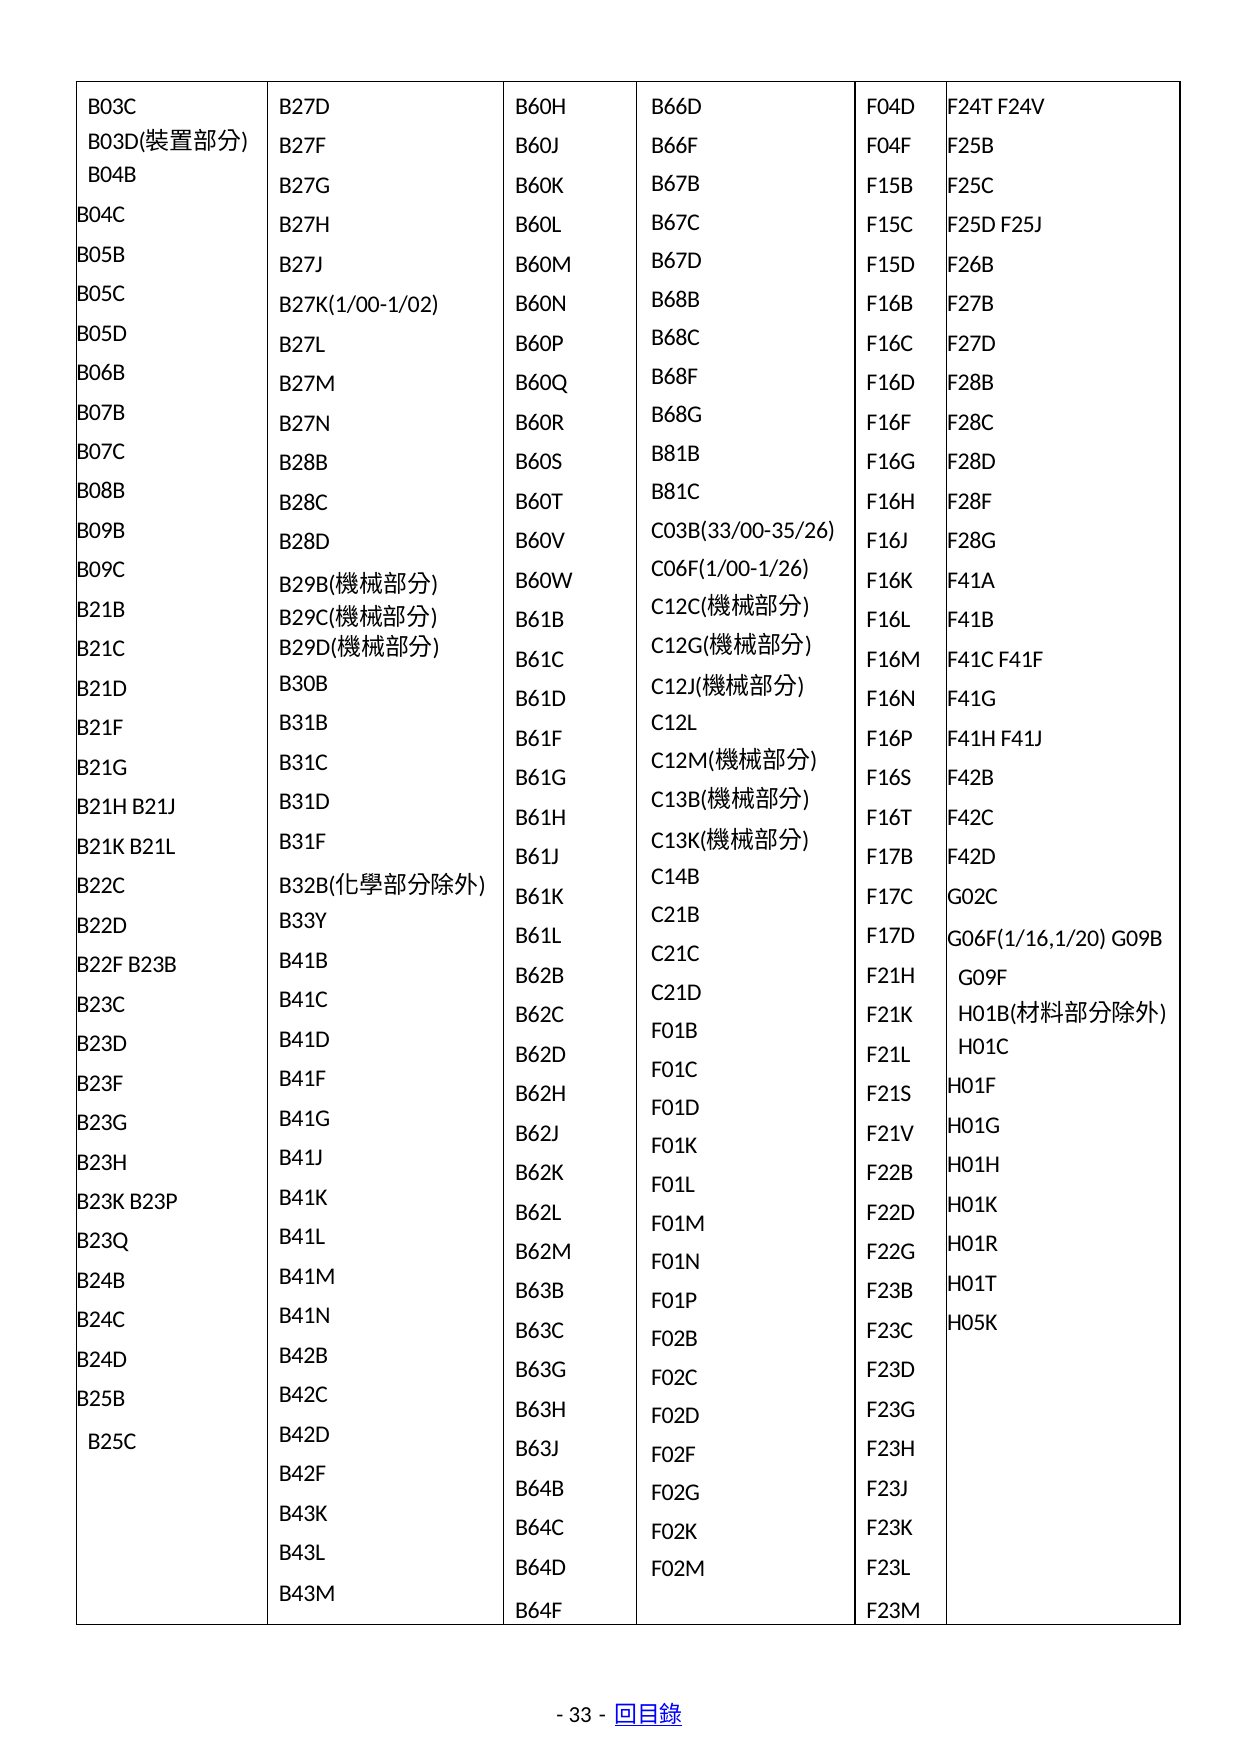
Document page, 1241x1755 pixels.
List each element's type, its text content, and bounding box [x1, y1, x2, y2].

table_cell C21B [637, 896, 854, 934]
table_cell B68B [637, 280, 854, 319]
table_cell F01P [637, 1281, 854, 1320]
table_cell B67C [637, 203, 854, 242]
table_cell B81C [637, 473, 854, 511]
table_cell B68G [637, 396, 854, 434]
table_header B03C B03D(裝置部分) B04B B04C B05B B05C B05D B06B B07B B07C B08B B09B B09C B21B B21C B21D B21F B21G B21H B21J B21K B21L B22C B22D B22F B23B B23C B23D B23F B23G B23H B23K B23P B23Q B24B B24C B24D B25B B25C [77, 82, 267, 1624]
table_cell C12M(機械部分) [637, 738, 854, 777]
table_cell F01L [637, 1166, 854, 1204]
table_cell F01N [637, 1243, 854, 1281]
table_cell B68C [637, 319, 854, 357]
table_cell B67D [637, 242, 854, 280]
table_cell B66F [637, 126, 854, 165]
table_cell F02F [637, 1435, 854, 1474]
table_cell F01K [637, 1127, 854, 1166]
table_header F04D F04F F15B F15C F15D F16B F16C F16D F16F F16G F16H F16J F16K F16L F16M F16N F16P F16S F16T F17B F17C F17D F21H F21K F21L F21S F21V F22B F22D F22G F23B F23C F23D F23G F23H F23J F23K F23L F23M [856, 82, 946, 1624]
table_cell F01M [637, 1204, 854, 1243]
table_cell F02K [637, 1512, 854, 1551]
table_header B60H B60J B60K B60L B60M B60N B60P B60Q B60R B60S B60T B60V B60W B61B B61C B61D B61F B61G B61H B61J B61K B61L B62B B62C B62D B62H B62J B62K B62L B62M B63B B63C B63G B63H B63J B64B B64C B64D B64F [504, 82, 636, 1624]
table_header B27D B27F B27G B27H B27J B27K(1/00-1/02) B27L B27M B27N B28B B28C B28D B29B(機械部分) B29C(機械部分) B29D(機械部分) B30B B31B B31C B31D B31F B32B(化學部分除外) B33Y B41B B41C B41D B41F B41G B41J B41K B41L B41M B41N B42B B42C B42D B42F B43K B43L B43M [268, 82, 503, 1624]
table_cell F02D [637, 1397, 854, 1435]
table_cell B81B [637, 434, 854, 473]
table_cell C21C [637, 935, 854, 973]
table_cell F02C [637, 1358, 854, 1397]
table_cell C03B(33/00-35/26) [637, 511, 854, 550]
table_cell F01B [637, 1012, 854, 1050]
table_cell F01C [637, 1050, 854, 1089]
table_cell C06F(1/00-1/26) [637, 550, 854, 584]
table_cell C21D [637, 973, 854, 1012]
table_cell C14B [637, 858, 854, 896]
table_cell B67B [637, 165, 854, 203]
table_cell F02B [637, 1320, 854, 1358]
table_cell C12L [637, 704, 854, 738]
table_cell F02G [637, 1474, 854, 1512]
table_header F24T F24V F25B F25C F25D F25J F26B F27B F27D F28B F28C F28D F28F F28G F41A F41B F41C F41F F41G F41H F41J F42B F42C F42D G02C G06F(1/16,1/20) G09B G09F H01B(材料部分除外) H01C H01F H01G H01H H01K H01R H01T H05K [947, 82, 1179, 1624]
table_cell C12J(機械部分) [637, 661, 854, 704]
table_cell C13K(機械部分) [637, 815, 854, 858]
table_header B66D [637, 82, 854, 126]
table_cell B68F [637, 357, 854, 396]
table_cell F01D [637, 1089, 854, 1127]
table_cell C13B(機械部分) [637, 777, 854, 815]
table_cell C12G(機械部分) [637, 623, 854, 661]
table_cell C12C(機械部分) [637, 584, 854, 623]
table_cell F02M [637, 1551, 854, 1624]
